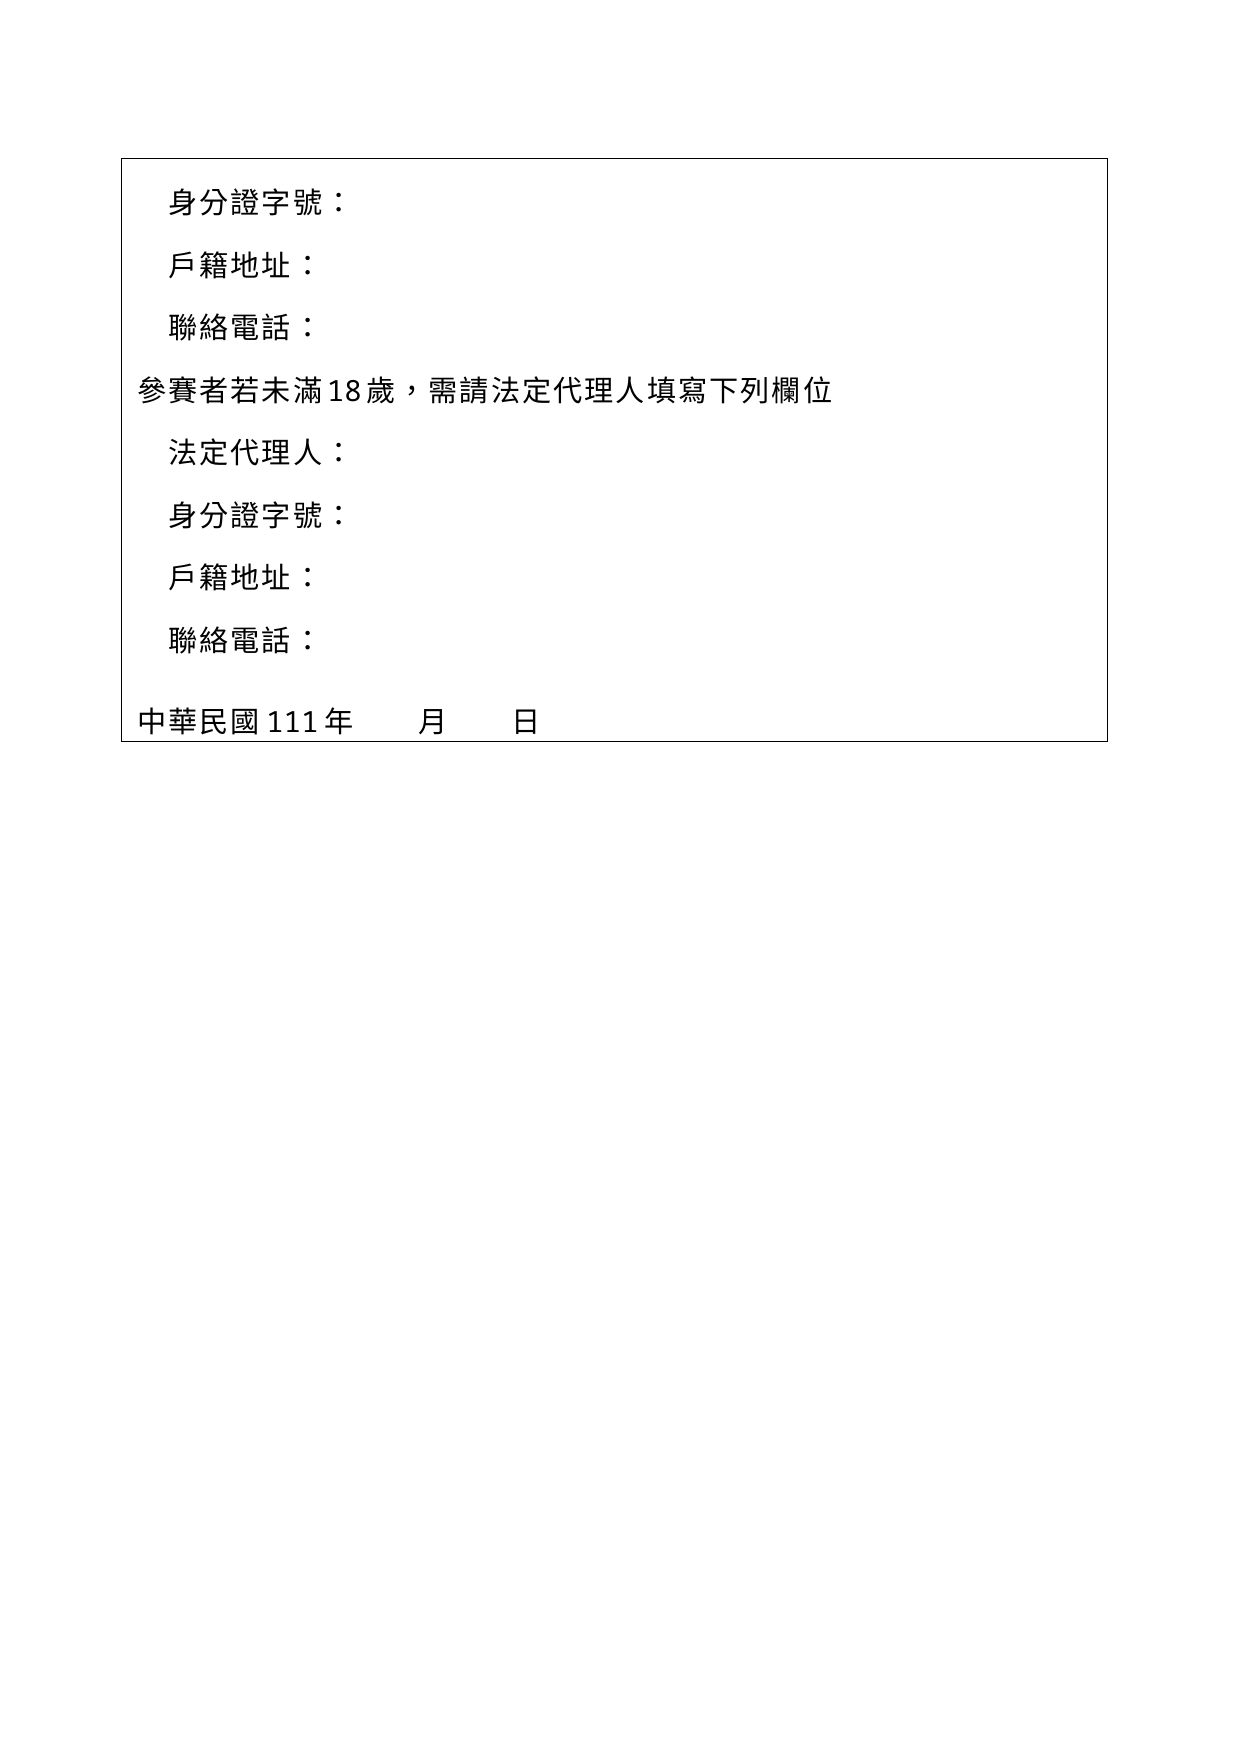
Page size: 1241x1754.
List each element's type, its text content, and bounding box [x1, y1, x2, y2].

table_cell 身分證字號： 戶籍地址： 聯絡電話： 參賽者若未滿18歲，需請法定代理人填寫下列欄位 法定代理人： 身分證字號： 戶籍地址： 聯絡電話： 中華民國111年 月 日 [122, 159, 1107, 741]
